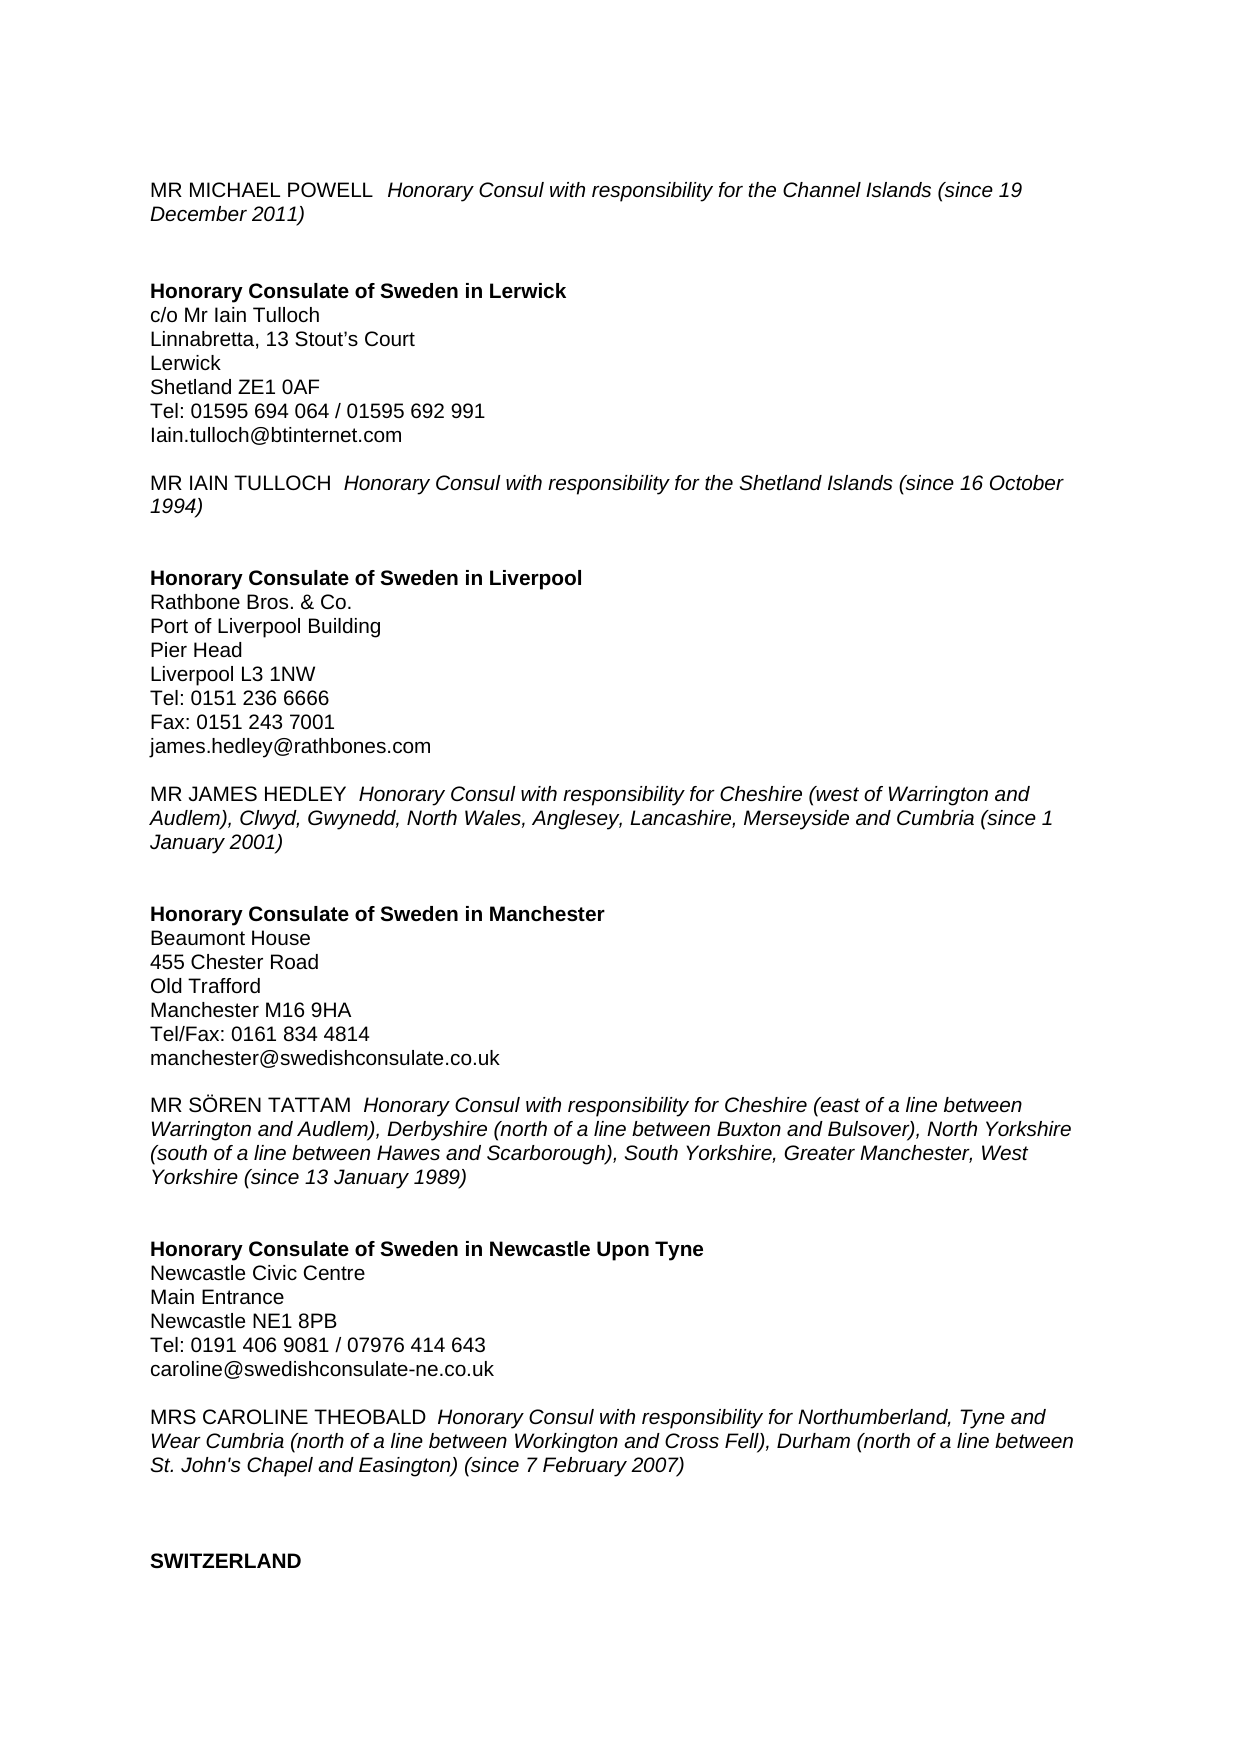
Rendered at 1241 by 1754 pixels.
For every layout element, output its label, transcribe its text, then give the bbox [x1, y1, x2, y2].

text MR SÖREN TATTAM Honorary Consul with responsibility for Cheshire (east of a line between Warrington and Audlem), Derbyshire (north of a line between Buxton and Bulsover), North Yorkshire (south of a line between Hawes and Scarborough), South Yorkshire, Greater Manchester, West Yorkshire (since 13 January 1989) [150, 1093, 1090, 1189]
text Linnabretta, 13 Stout’s Court [150, 327, 1090, 351]
text 455 Chester Road [150, 949, 1090, 973]
text Manchester M16 9HA [150, 997, 1090, 1021]
text Shetland ZE1 0AF [150, 374, 1090, 398]
text MR MICHAEL POWELL Honorary Consul with responsibility for the Channel Islands (since 19 December 2011) [150, 178, 1090, 226]
text Iain.tulloch@btinternet.com [150, 422, 1090, 446]
text Beaumont House [150, 926, 1090, 949]
text Newcastle Civic Centre [150, 1261, 1090, 1285]
text Lerwick [150, 351, 1090, 374]
text Main Entrance [150, 1285, 1090, 1309]
text SWITZERLAND [150, 1549, 1090, 1573]
text Tel: 0151 236 6666 [150, 686, 1090, 710]
text Old Trafford [150, 973, 1090, 997]
text Fax: 0151 243 7001 [150, 710, 1090, 734]
text Honorary Consulate of Sweden in Newcastle Upon Tyne [150, 1237, 1090, 1261]
text manchester@swedishconsulate.co.uk [150, 1045, 1090, 1069]
text MR IAIN TULLOCH Honorary Consul with responsibility for the Shetland Islands (since 16 October 1994) [150, 470, 1090, 518]
text james.hedley@rathbones.com [150, 734, 1090, 758]
text Port of Liverpool Building [150, 614, 1090, 638]
text Honorary Consulate of Sweden in Liverpool [150, 566, 1090, 590]
text Liverpool L3 1NW [150, 662, 1090, 686]
text Tel/Fax: 0161 834 4814 [150, 1021, 1090, 1045]
text MR JAMES HEDLEY Honorary Consul with responsibility for Cheshire (west of Warrington and Audlem), Clwyd, Gwynedd, North Wales, Anglesey, Lancashire, Merseyside and Cumbria (since 1 January 2001) [150, 782, 1090, 854]
text caroline@swedishconsulate-ne.co.uk [150, 1357, 1090, 1381]
text Pier Head [150, 638, 1090, 662]
text Newcastle NE1 8PB [150, 1309, 1090, 1333]
text MRS CAROLINE THEOBALD Honorary Consul with responsibility for Northumberland, Tyne and Wear Cumbria (north of a line between Workington and Cross Fell), Durham (north of a line between St. John's Chapel and Easington) (since 7 February 2007) [150, 1405, 1090, 1477]
text Tel: 0191 406 9081 / 07976 414 643 [150, 1333, 1090, 1357]
text Honorary Consulate of Sweden in Lerwick [150, 279, 1090, 303]
text Tel: 01595 694 064 / 01595 692 991 [150, 398, 1090, 422]
text c/o Mr Iain Tulloch [150, 303, 1090, 327]
text Rathbone Bros. & Co. [150, 590, 1090, 614]
text Honorary Consulate of Sweden in Manchester [150, 902, 1090, 926]
